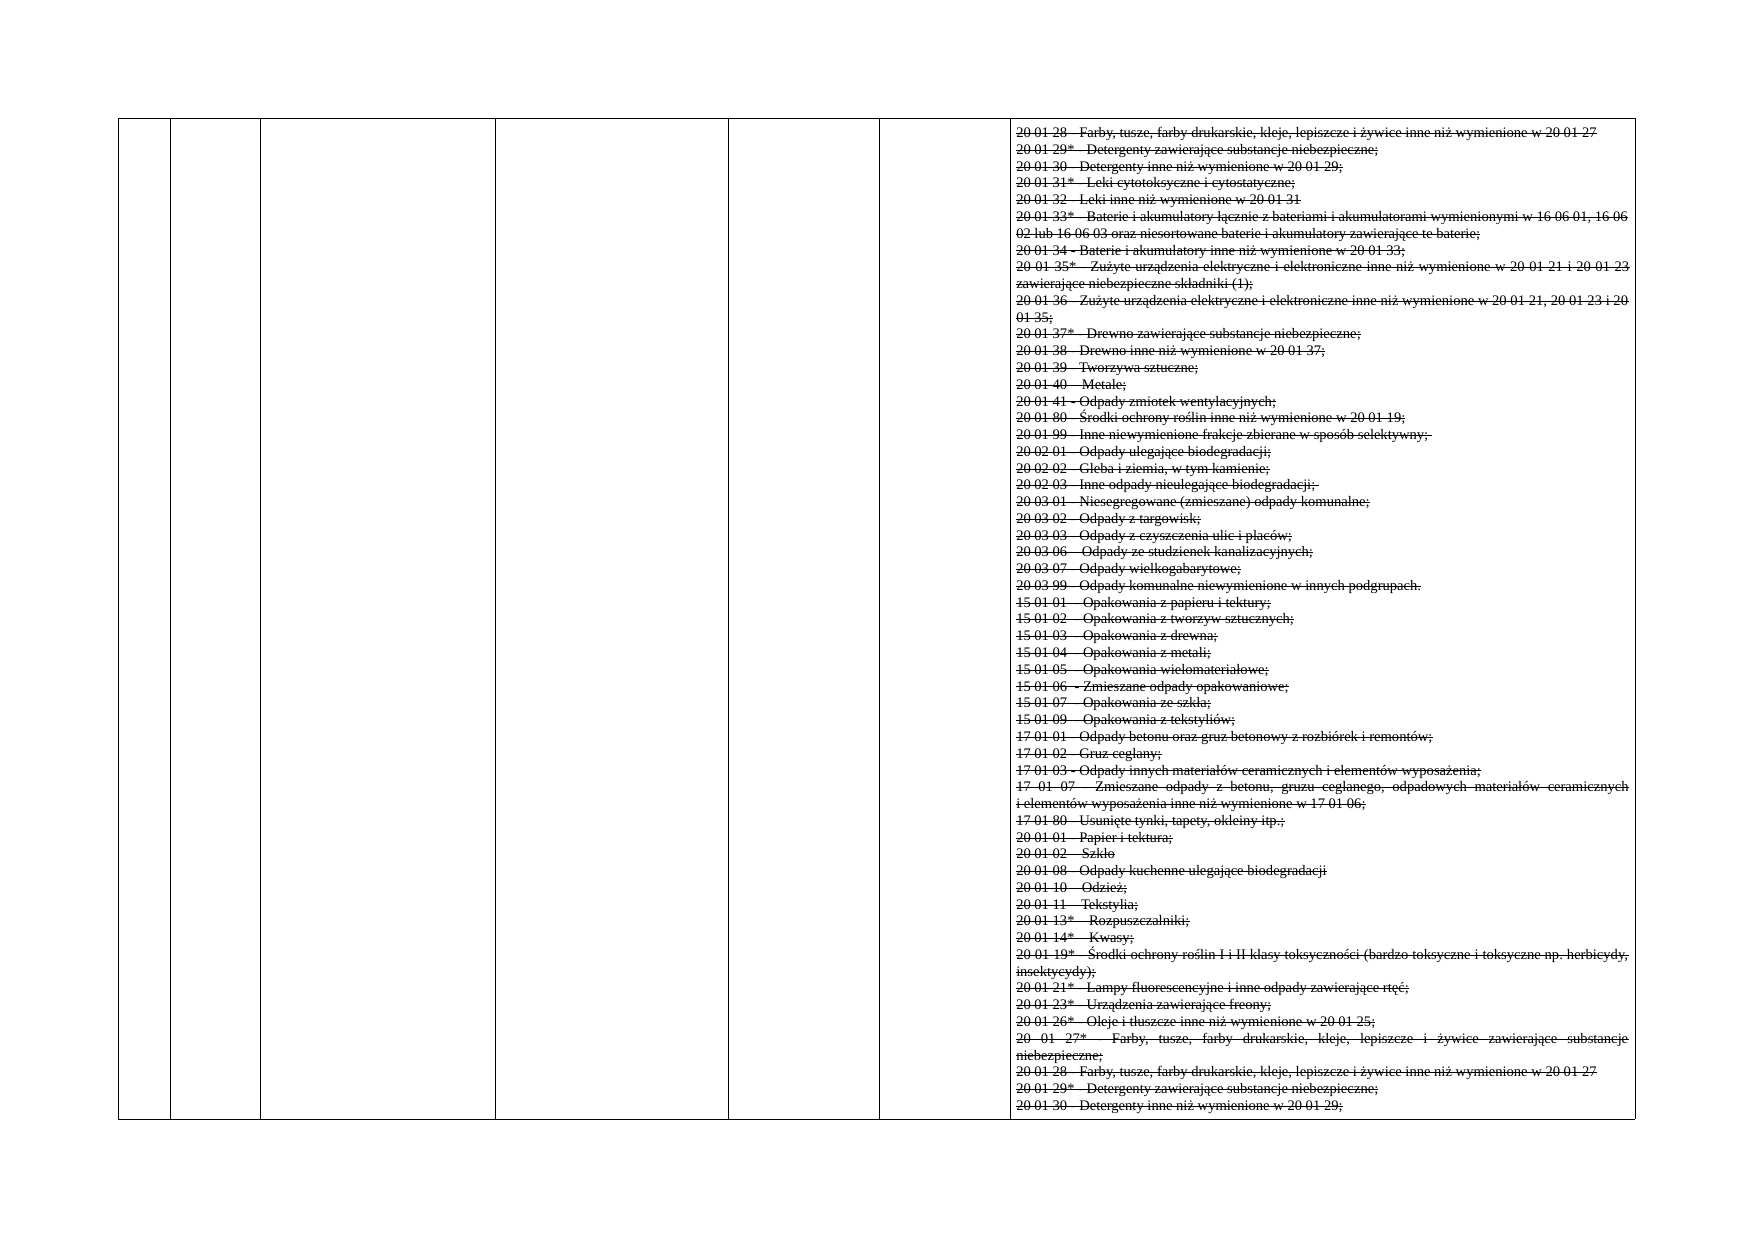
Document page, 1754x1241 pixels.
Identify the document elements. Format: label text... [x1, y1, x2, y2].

table_cell [171, 119, 260, 1119]
table_cell [729, 119, 879, 1119]
table_cell [261, 119, 495, 1119]
table_cell 20 01 28 - Farby, tusze, farby drukarskie, kleje, lepiszcze i żywice inne niż wymienione w 20 01 27 20 01 29* - Detergenty zawierające substancje niebezpieczne; 20 01 30 - Detergenty inne niż wymienione w 20 01 29; 20 01 31* - Leki cytotoksyczne i cytostatyczne; 20 01 32 - Leki inne niż wymienione w 20 01 31 20 01 33* - Baterie i akumulatory łącznie z bateriami i akumulatorami wymienionymi w 16 06 01, 16 06 02 lub 16 06 03 oraz niesortowane baterie i akumulatory zawierające te baterie; 20 01 34 - Baterie i akumulatory inne niż wymienione w 20 01 33; 20 01 35* - Zużyte urządzenia elektryczne i elektroniczne inne niż wymienione w 20 01 21 i 20 01 23 zawierające niebezpieczne składniki (1); 20 01 36 - Zużyte urządzenia elektryczne i elektroniczne inne niż wymienione w 20 01 21, 20 01 23 i 20 01 35; 20 01 37* - Drewno zawierające substancje niebezpieczne; 20 01 38 - Drewno inne niż wymienione w 20 01 37; 20 01 39 - Tworzywa sztuczne; 20 01 40 – Metale; 20 01 41 - Odpady zmiotek wentylacyjnych; 20 01 80 - Środki ochrony roślin inne niż wymienione w 20 01 19; 20 01 99 - Inne niewymienione frakcje zbierane w sposób selektywny; 20 02 01 - Odpady ulegające biodegradacji; 20 02 02 - Gleba i ziemia, w tym kamienie; 20 02 03 - Inne odpady nieulegające biodegradacji; 20 03 01 - Niesegregowane (zmieszane) odpady komunalne; 20 03 02 - Odpady z targowisk; 20 03 03 - Odpady z czyszczenia ulic i placów; 20 03 06 – Odpady ze studzienek kanalizacyjnych; 20 03 07 - Odpady wielkogabarytowe; 20 03 99 - Odpady komunalne niewymienione w innych podgrupach. 15 01 01 - Opakowania z papieru i tektury; 15 01 02 - Opakowania z tworzyw sztucznych; 15 01 03 - Opakowania z drewna; 15 01 04 - Opakowania z metali; 15 01 05 - Opakowania wielomateriałowe; 15 01 06 - Zmieszane odpady opakowaniowe; 15 01 07 - Opakowania ze szkła; 15 01 09 - Opakowania z tekstyliów; 17 01 01 - Odpady betonu oraz gruz betonowy z rozbiórek i remontów; 17 01 02 - Gruz ceglany; 17 01 03 - Odpady innych materiałów ceramicznych i elementów wyposażenia; 17 01 07 - Zmieszane odpady z betonu, gruzu ceglanego, odpadowych materiałów ceramicznych i elementów wyposażenia inne niż wymienione w 17 01 06; 17 01 80 - Usunięte tynki, tapety, okleiny itp.; 20 01 01 - Papier i tektura; 20 01 02 – Szkło 20 01 08 - Odpady kuchenne ulegające biodegradacji 20 01 10 – Odzież; 20 01 11 – Tekstylia; 20 01 13* – Rozpuszczalniki; 20 01 14* – Kwasy; 20 01 19* - Środki ochrony roślin I i II klasy toksyczności (bardzo toksyczne i toksyczne np. herbicydy, insektycydy); 20 01 21* - Lampy fluorescencyjne i inne odpady zawierające rtęć; 20 01 23* - Urządzenia zawierające freony; 20 01 26* - Oleje i tłuszcze inne niż wymienione w 20 01 25; 20 01 27* - Farby, tusze, farby drukarskie, kleje, lepiszcze i żywice zawierające substancje niebezpieczne; 20 01 28 - Farby, tusze, farby drukarskie, kleje, lepiszcze i żywice inne niż wymienione w 20 01 27 20 01 29* - Detergenty zawierające substancje niebezpieczne; 20 01 30 - Detergenty inne niż wymienione w 20 01 29; [1011, 119, 1635, 1119]
table_cell [880, 119, 1010, 1119]
table_cell [119, 119, 170, 1119]
table_cell [496, 119, 728, 1119]
